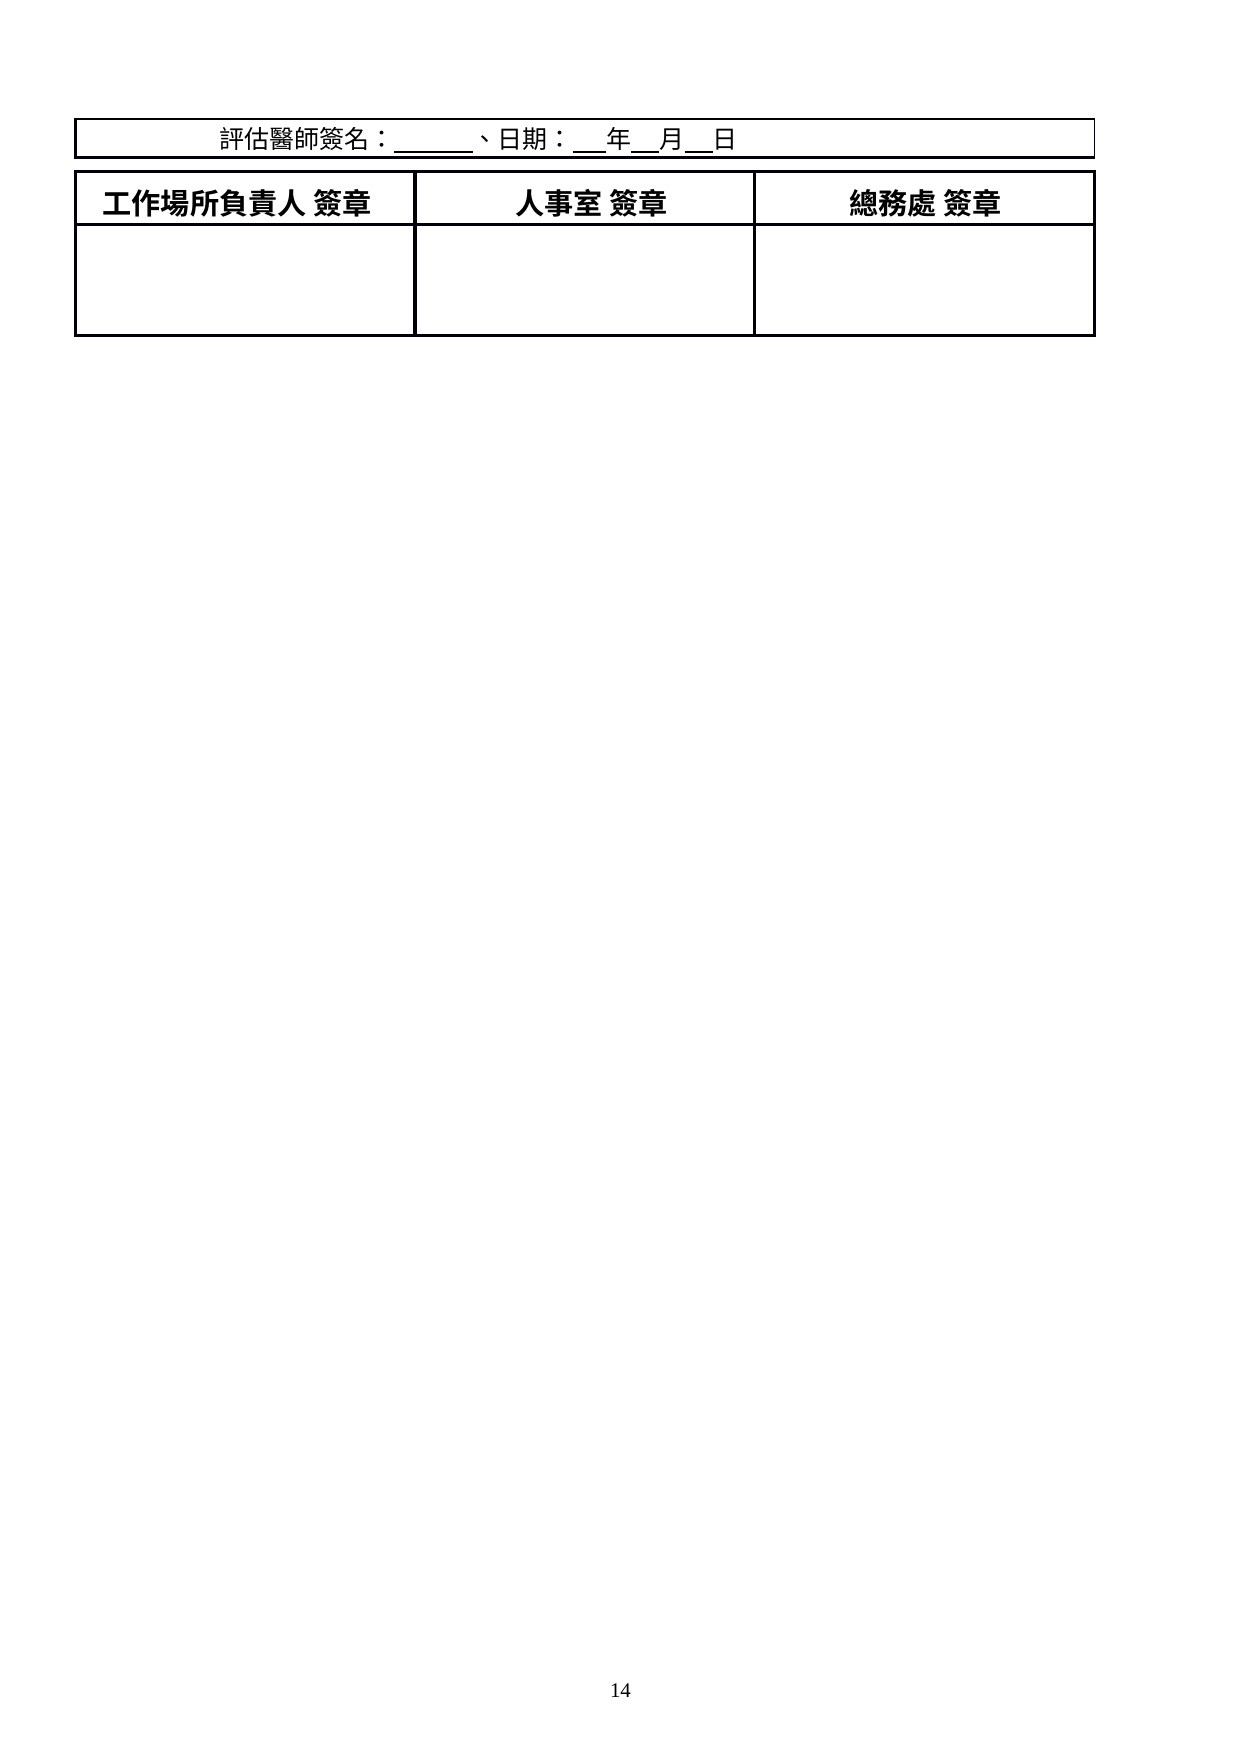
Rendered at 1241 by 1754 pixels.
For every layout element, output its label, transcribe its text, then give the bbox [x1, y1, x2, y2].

table_cell [417, 226, 753, 334]
table_cell [756, 226, 1093, 334]
table_header 工作場所負責人 簽章 [77, 173, 413, 223]
table_cell [77, 226, 413, 334]
table_header 人事室 簽章 [417, 173, 753, 223]
table_header 總務處 簽章 [756, 173, 1093, 223]
table_cell 評估醫師簽名： 、日期： 年 月 日 [77, 120, 1094, 156]
